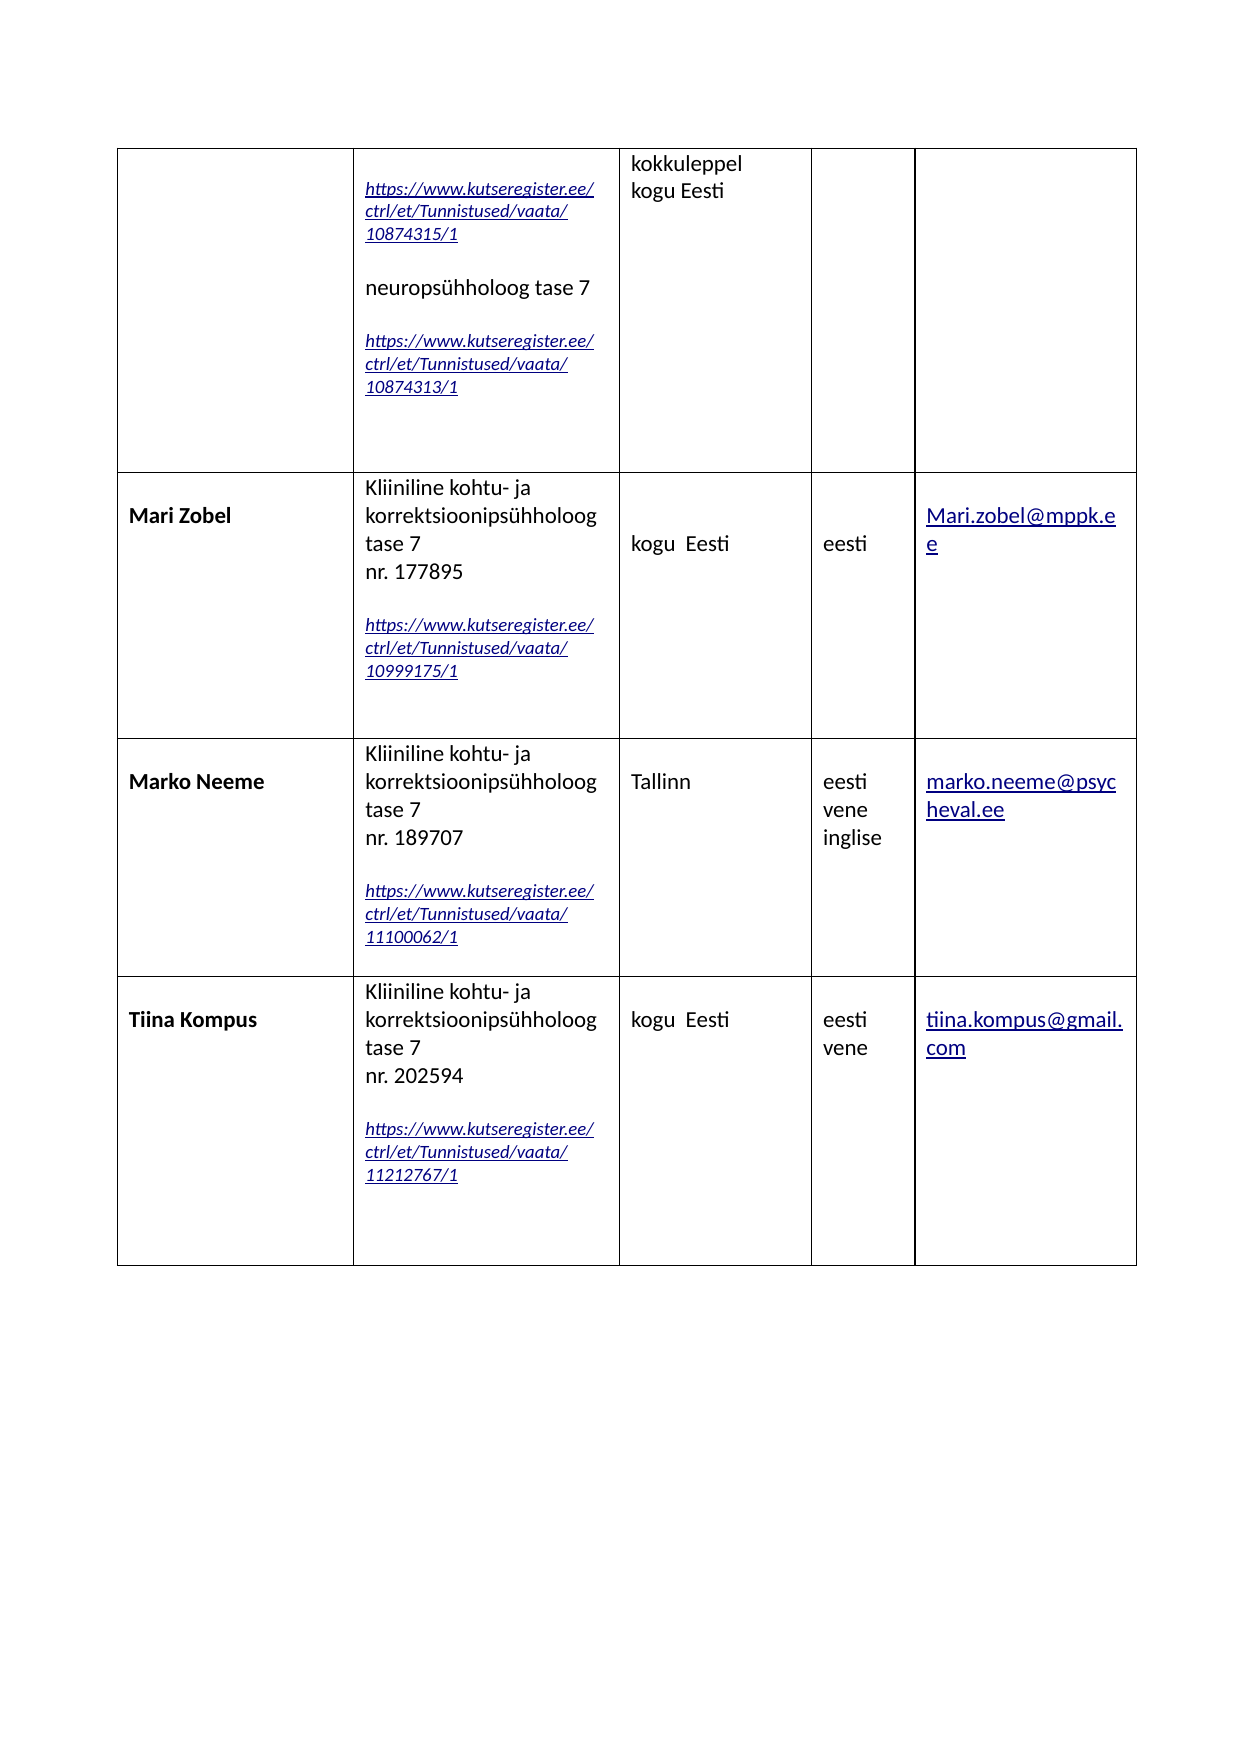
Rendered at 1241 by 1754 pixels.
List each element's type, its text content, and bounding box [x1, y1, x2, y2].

table_cell Mari Zobel [118, 473, 353, 738]
table_cell eesti vene inglise [812, 739, 914, 976]
table_cell Kliiniline kohtu- ja korrektsioonipsühholoog tase 7 nr. 177895 https://www.kutseregister.ee/ctrl/et/Tunnistused/vaata/10999175/1 [354, 473, 619, 738]
table_cell kogu Eesti [620, 473, 811, 738]
table_cell kogu Eesti [620, 977, 811, 1265]
table_cell Mari.zobel@mppk.ee [916, 473, 1136, 738]
table_cell Marko Neeme [118, 739, 353, 976]
table_cell [812, 149, 914, 472]
table_cell eesti vene [812, 977, 914, 1265]
table_cell marko.neeme@psycheval.ee [916, 739, 1136, 976]
table_cell eesti [812, 473, 914, 738]
table_cell https://www.kutseregister.ee/ctrl/et/Tunnistused/vaata/10874315/1 neuropsühholoog tase 7 https://www.kutseregister.ee/ctrl/et/Tunnistused/vaata/10874313/1 [354, 149, 619, 472]
table_cell tiina.kompus@gmail.com [916, 977, 1136, 1265]
table_cell Tiina Kompus [118, 977, 353, 1265]
table_cell Kliiniline kohtu- ja korrektsioonipsühholoog tase 7 nr. 202594 https://www.kutseregister.ee/ctrl/et/Tunnistused/vaata/11212767/1 [354, 977, 619, 1265]
table_cell [118, 149, 353, 472]
table_cell Kliiniline kohtu- ja korrektsioonipsühholoog tase 7 nr. 189707 https://www.kutseregister.ee/ctrl/et/Tunnistused/vaata/11100062/1 [354, 739, 619, 976]
table_cell Tallinn [620, 739, 811, 976]
table_cell kokkuleppel kogu Eesti [620, 149, 811, 472]
table_cell [916, 149, 1136, 472]
